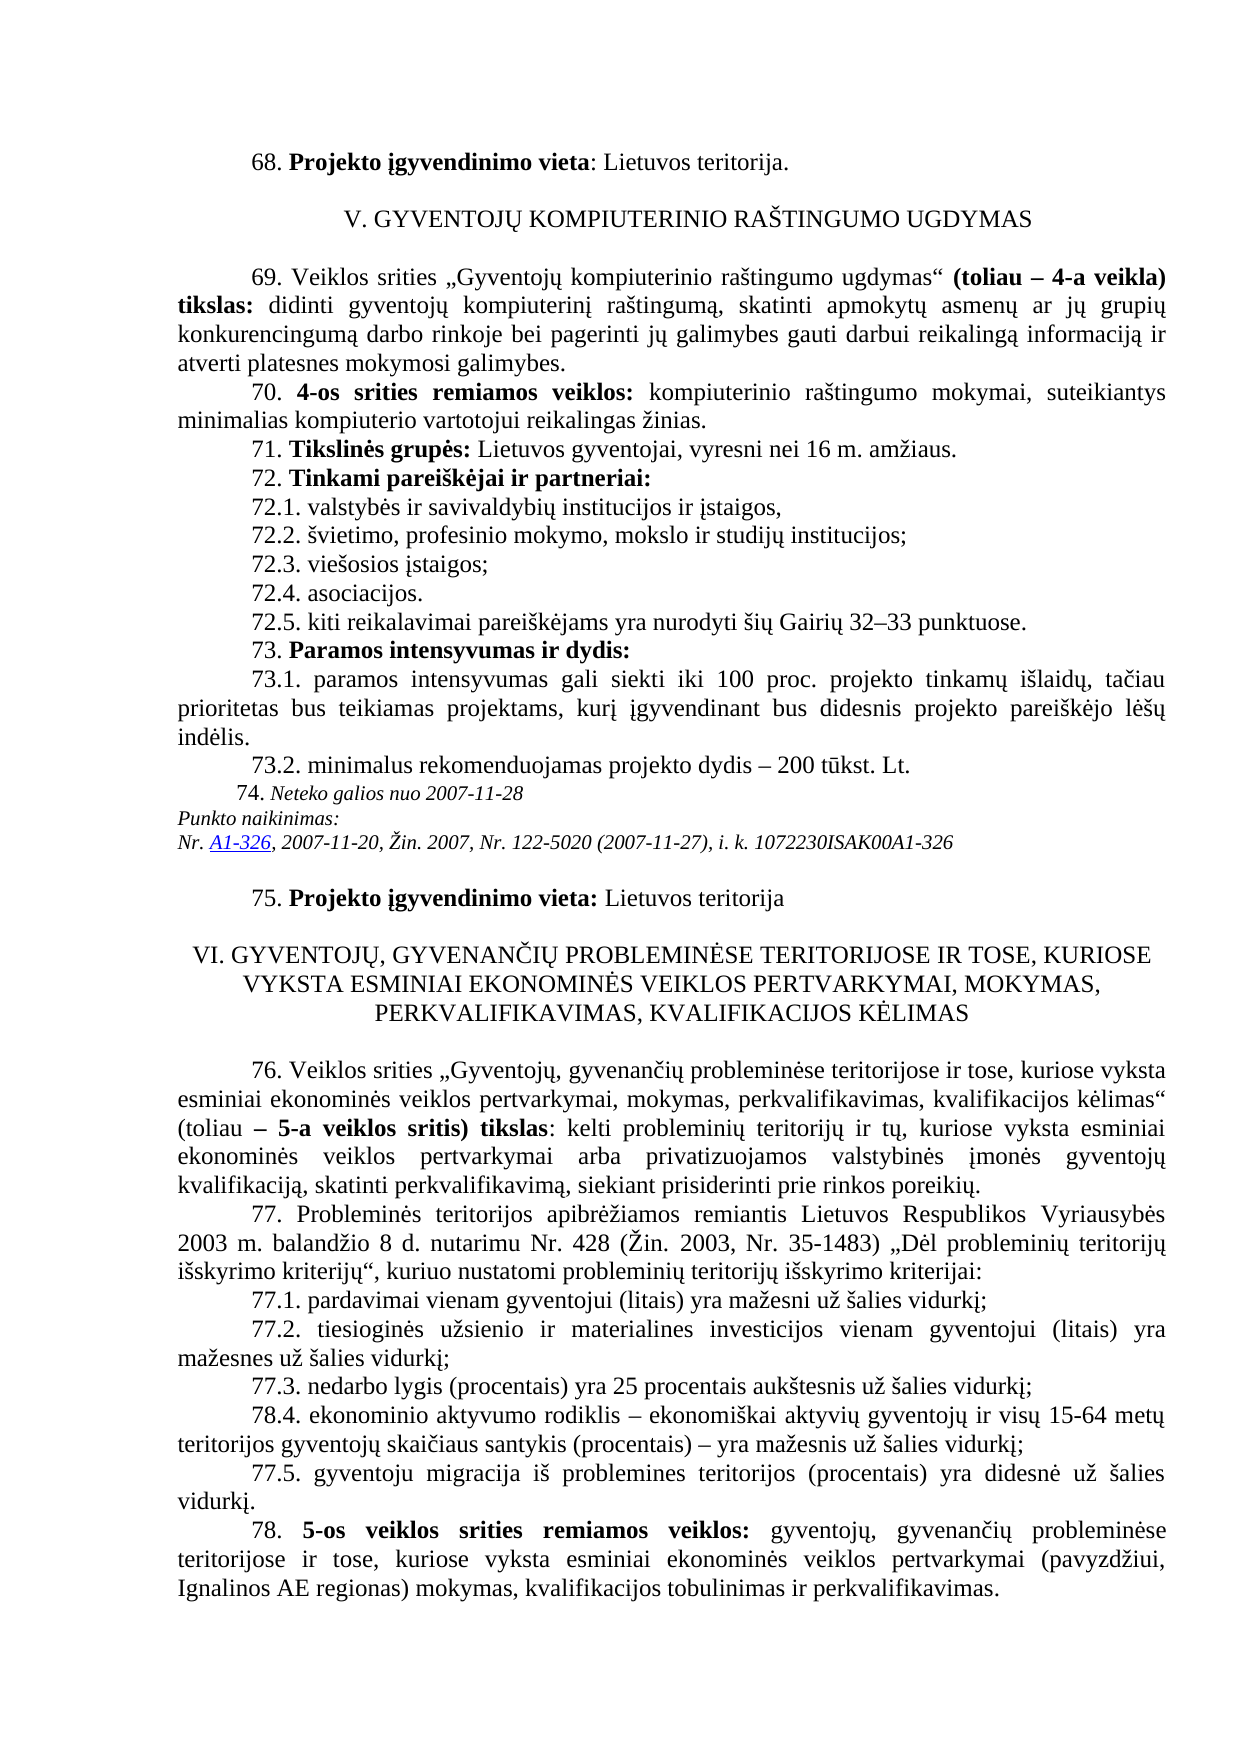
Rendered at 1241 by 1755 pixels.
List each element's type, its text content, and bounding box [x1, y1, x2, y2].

text 78. 5-os veiklos srities remiamos veiklos: gyventojų, gyvenančių probleminėse teritorijose ir tose, kuriose vyksta esminiai ekonominės veiklos pertvarkymai (pavyzdžiui, Ignalinos AE regionas) mokymas, kvalifikacijos tobulinimas ir perkvalifikavimas. [177, 1515, 1166, 1601]
text 72.5. kiti reikalavimai pareiškėjams yra nurodyti šių Gairių 32–33 punktuose. [177, 607, 1166, 636]
text 75. Projekto įgyvendinimo vieta: Lietuvos teritorija [177, 883, 1166, 911]
text 77.2. tiesioginės užsienio ir materialines investicijos vienam gyventojui (litais) yra mažesnes už šalies vidurkį; [177, 1314, 1166, 1371]
text 71. Tikslinės grupės: Lietuvos gyventojai, vyresni nei 16 m. amžiaus. [177, 434, 1166, 463]
text 70. 4-os srities remiamos veiklos: kompiuterinio raštingumo mokymai, suteikiantys minimalias kompiuterio vartotojui reikalingas žinias. [177, 377, 1166, 434]
text 73.2. minimalus rekomenduojamas projekto dydis – 200 tūkst. Lt. [177, 751, 1166, 779]
text 69. Veiklos srities „Gyventojų kompiuterinio raštingumo ugdymas“ (toliau – 4-a veikla) tikslas: didinti gyventojų kompiuterinį raštingumą, skatinti apmokytų asmenų ar jų grupių konkurencingumą darbo rinkoje bei pagerinti jų galimybes gauti darbui reikalingą informaciją ir atverti platesnes mokymosi galimybes. [177, 262, 1166, 377]
text 73.1. paramos intensyvumas gali siekti iki 100 proc. projekto tinkamų išlaidų, tačiau prioritetas bus teikiamas projektams, kurį įgyvendinant bus didesnis projekto pareiškėjo lėšų indėlis. [177, 664, 1166, 751]
text 77.3. nedarbo lygis (procentais) yra 25 procentais aukštesnis už šalies vidurkį; [177, 1371, 1166, 1400]
text 74. Neteko galios nuo 2007-11-28 [177, 779, 1166, 806]
text 72.2. švietimo, profesinio mokymo, mokslo ir studijų institucijos; [177, 521, 1166, 549]
text V. GYVENTOJŲ KOMPIUTERINIO RAŠTINGUMO UGDYMAS [177, 204, 1166, 233]
text Nr. A1-326, 2007-11-20, Žin. 2007, Nr. 122-5020 (2007-11-27), i. k. 1072230ISAK00A1-326 [177, 830, 1166, 854]
text 76. Veiklos srities „Gyventojų, gyvenančių probleminėse teritorijose ir tose, kuriose vyksta esminiai ekonominės veiklos pertvarkymai, mokymas, perkvalifikavimas, kvalifikacijos kėlimas“ (toliau – 5-a veiklos sritis) tikslas: kelti probleminių teritorijų ir tų, kuriose vyksta esminiai ekonominės veiklos pertvarkymai arba privatizuojamos valstybinės įmonės gyventojų kvalifikaciją, skatinti perkvalifikavimą, siekiant prisiderinti prie rinkos poreikių. [177, 1055, 1166, 1199]
text 72.3. viešosios įstaigos; [177, 549, 1166, 578]
text Punkto naikinimas: [177, 806, 1166, 830]
text 77.1. pardavimai vienam gyventojui (litais) yra mažesni už šalies vidurkį; [177, 1285, 1166, 1314]
text 68. Projekto įgyvendinimo vieta: Lietuvos teritorija. [177, 147, 1166, 176]
text 77.5. gyventoju migracija iš problemines teritorijos (procentais) yra didesnė už šalies vidurkį. [177, 1458, 1166, 1515]
text 72. Tinkami pareiškėjai ir partneriai: [177, 463, 1166, 492]
text 73. Paramos intensyvumas ir dydis: [177, 636, 1166, 664]
text 78.4. ekonominio aktyvumo rodiklis – ekonomiškai aktyvių gyventojų ir visų 15-64 metų teritorijos gyventojų skaičiaus santykis (procentais) – yra mažesnis už šalies vidurkį; [177, 1400, 1166, 1458]
text 77. Probleminės teritorijos apibrėžiamos remiantis Lietuvos Respublikos Vyriausybės 2003 m. balandžio 8 d. nutarimu Nr. 428 (Žin. 2003, Nr. 35-1483) „Dėl probleminių teritorijų išskyrimo kriterijų“, kuriuo nustatomi probleminių teritorijų išskyrimo kriterijai: [177, 1199, 1166, 1285]
text 72.4. asociacijos. [177, 578, 1166, 607]
text 72.1. valstybės ir savivaldybių institucijos ir įstaigos, [177, 492, 1166, 521]
text VI. GYVENTOJŲ, GYVENANČIŲ PROBLEMINĖSE TERITORIJOSE IR TOSE, KURIOSE VYKSTA ESMINIAI EKONOMINĖS VEIKLOS PERTVARKYMAI, MOKYMAS, PERKVALIFIKAVIMAS, KVALIFIKACIJOS KĖLIMAS [177, 940, 1166, 1026]
